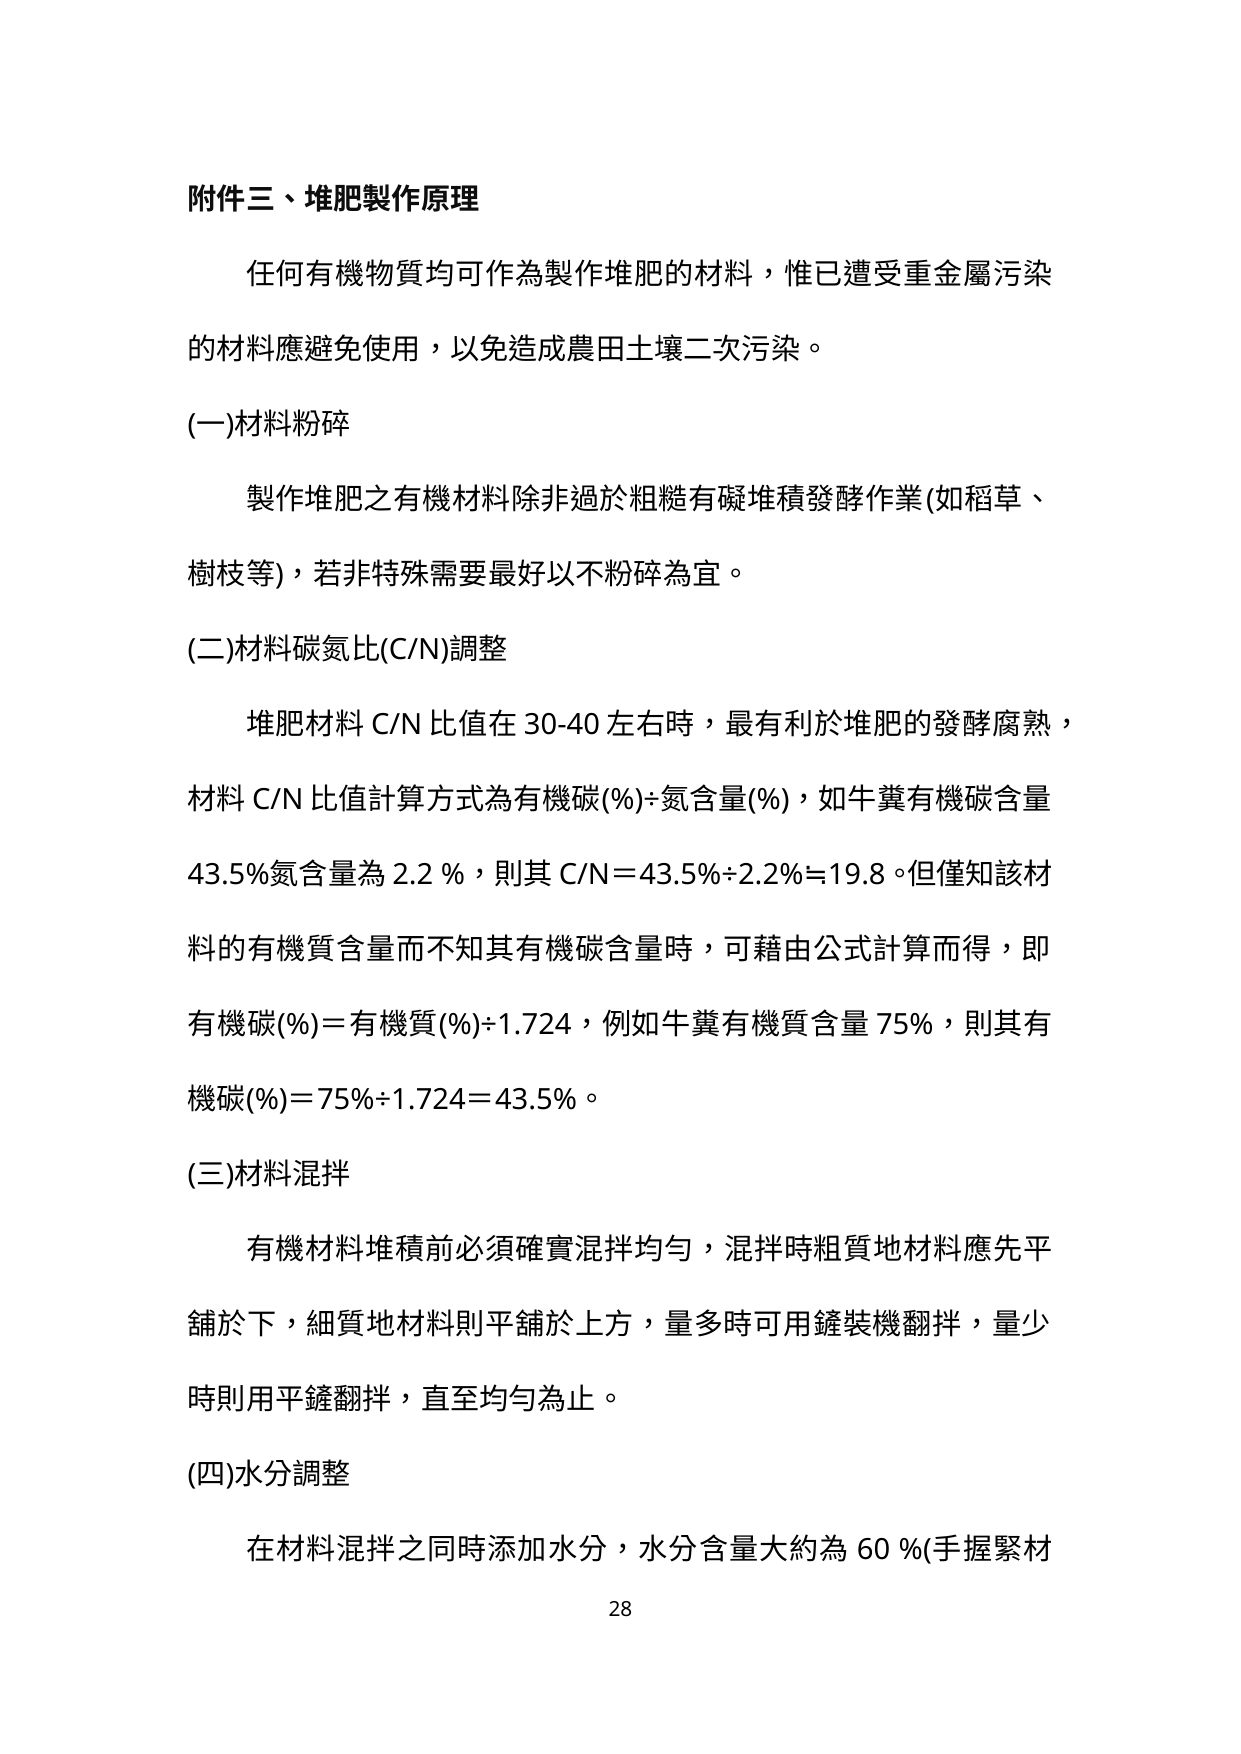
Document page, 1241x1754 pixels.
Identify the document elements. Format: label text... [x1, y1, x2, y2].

text (四)水分調整 [187, 1434, 1053, 1509]
text 在材料混拌之同時添加水分，水分含量大約為60 %(手握緊材 [187, 1509, 1053, 1584]
text (三)材料混拌 [187, 1134, 1053, 1209]
text 任何有機物質均可作為製作堆肥的材料，惟已遭受重金屬污染的材料應避免使用，以免造成農田土壤二次污染。 [187, 234, 1053, 384]
text 堆肥材料C/N比值在30-40左右時，最有利於堆肥的發酵腐熟，材料C/N比值計算方式為有機碳(%)÷氮含量(%)，如牛糞有機碳含量43.5%氮含量為2.2 %，則其C/N＝43.5%÷2.2%≒19.8。但僅知該材料的有機質含量而不知其有機碳含量時，可藉由公式計算而得，即有機碳(%)＝有機質(%)÷1.724，例如牛糞有機質含量75%，則其有機碳(%)＝75%÷1.724＝43.5%。 [187, 684, 1053, 1134]
text 附件三、堆肥製作原理 [187, 159, 1053, 234]
text 製作堆肥之有機材料除非過於粗糙有礙堆積發酵作業(如稻草、樹枝等)，若非特殊需要最好以不粉碎為宜。 [187, 459, 1053, 609]
text 有機材料堆積前必須確實混拌均勻，混拌時粗質地材料應先平舖於下，細質地材料則平舖於上方，量多時可用鏟裝機翻拌，量少時則用平鏟翻拌，直至均勻為止。 [187, 1209, 1053, 1434]
text (二)材料碳氮比(C/N)調整 [187, 609, 1053, 684]
text (一)材料粉碎 [187, 384, 1053, 459]
